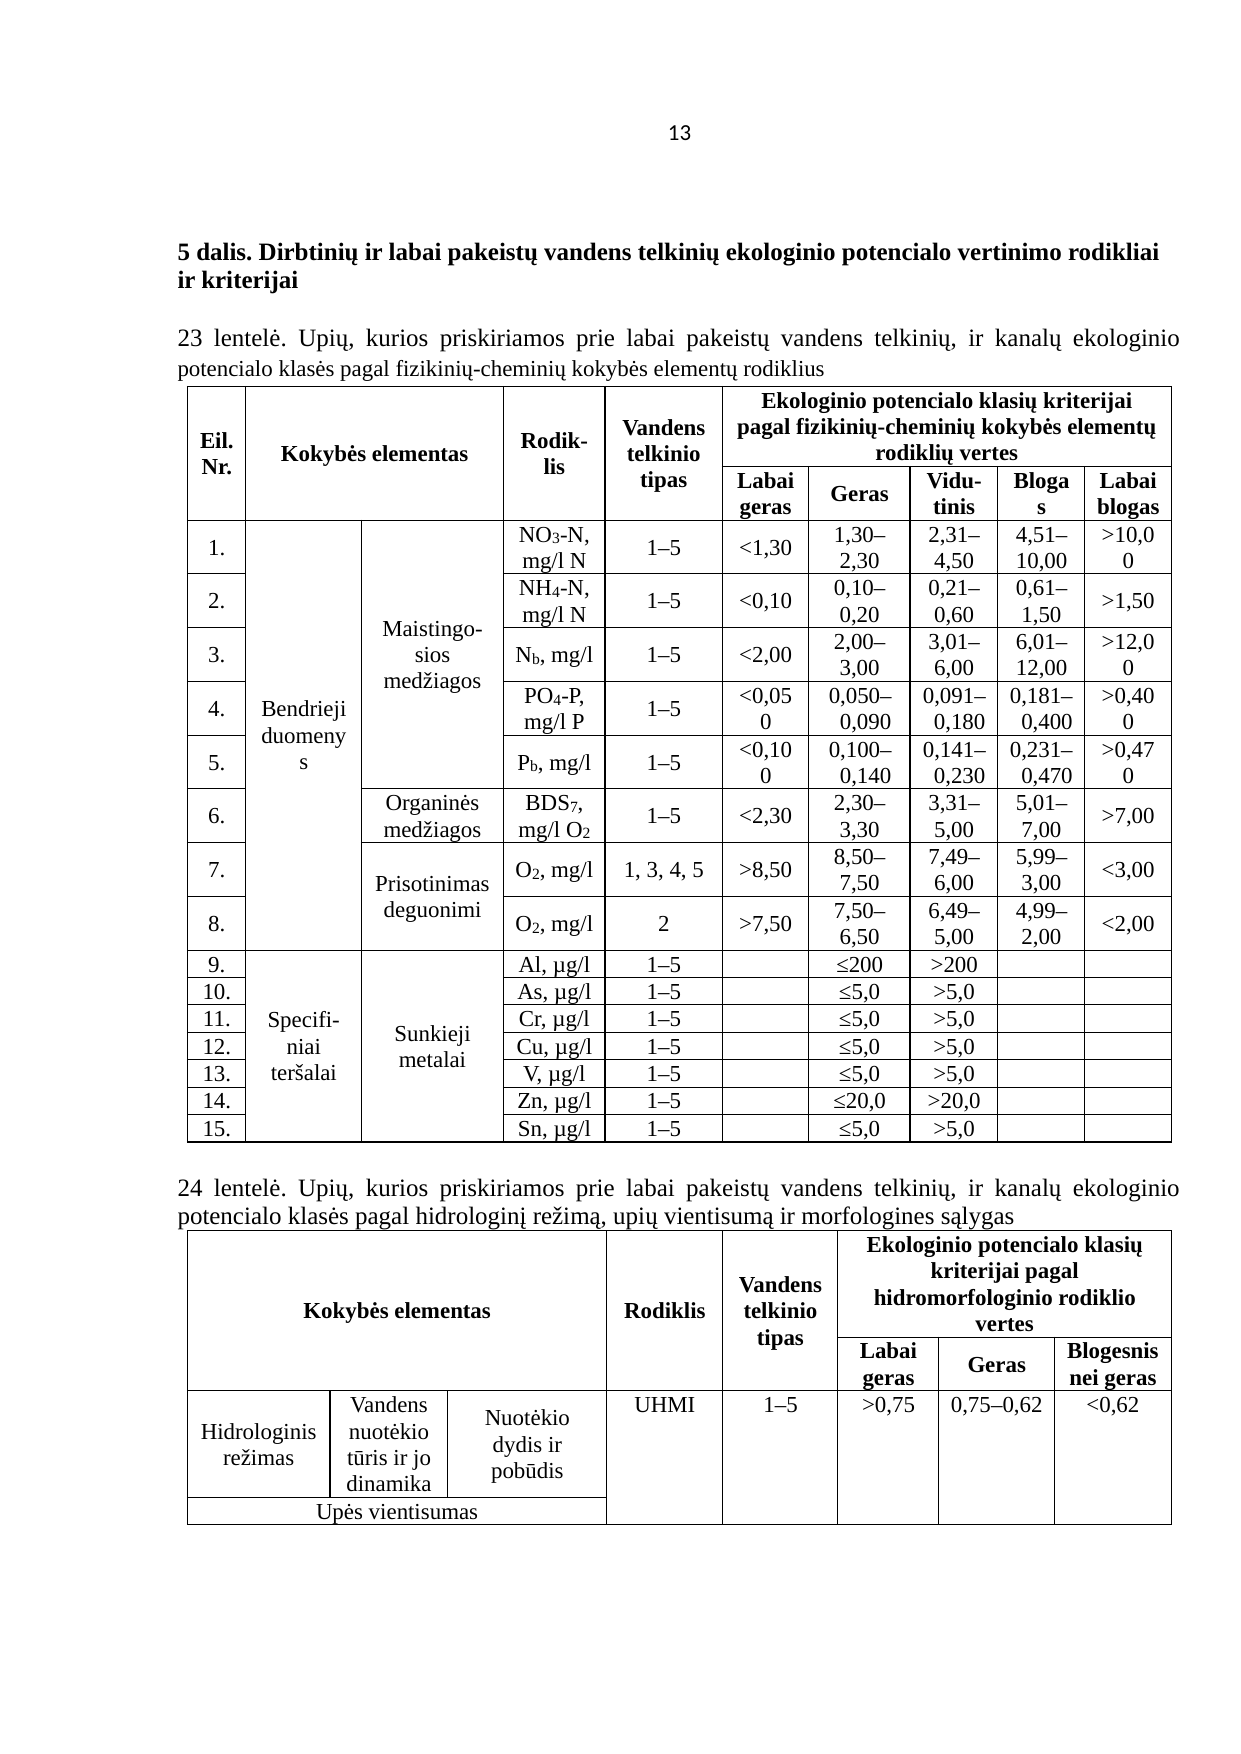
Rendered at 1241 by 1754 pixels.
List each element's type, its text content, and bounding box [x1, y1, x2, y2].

table_cell Sn, µg/l [504, 1115, 604, 1141]
table_cell 4. [188, 682, 245, 734]
text 5 dalis. Dirbtinių ir labai pakeistų vandens telkinių ekologinio potencialo vertinimo rodikliai ir kriterijai [177, 237, 1181, 294]
table_cell 6,49–5,00 [911, 897, 997, 949]
table_cell 1–5 [606, 789, 722, 842]
table_cell 7. [188, 843, 245, 896]
table_cell UHMI [607, 1391, 722, 1524]
table_cell >12,00 [1085, 628, 1171, 681]
table_cell Maistingo-sios medžiagos [362, 521, 503, 788]
table_cell O2, mg/l [504, 897, 604, 949]
table_cell >10,00 [1085, 521, 1171, 573]
table_cell 2,30–3,30 [809, 789, 909, 842]
table_cell ≤5,0 [809, 1060, 909, 1087]
table_cell Al, µg/l [504, 951, 604, 977]
table_cell [998, 1115, 1084, 1141]
table_cell 2,00–3,00 [809, 628, 909, 681]
table_cell [998, 1033, 1084, 1059]
table_cell Sunkieji metalai [362, 951, 503, 1141]
table_cell 8. [188, 897, 245, 949]
table_cell 10. [188, 978, 245, 1004]
table_cell NH4-N, mg/l N [504, 574, 604, 627]
table_cell 1–5 [606, 1088, 722, 1114]
text 24 lentelė. Upių, kurios priskiriamos prie labai pakeistų vandens telkinių, ir kanalų ekologinio potencialo klasės pagal hidrologinį režimą, upių vientisumą ir morfologines sąlygas [177, 1173, 1181, 1230]
table_header Kokybės elementas [188, 1231, 606, 1390]
table_cell 0,10–0,20 [809, 574, 909, 627]
table_cell [723, 1005, 808, 1032]
table_cell [998, 1005, 1084, 1032]
table_cell >1,50 [1085, 574, 1171, 627]
table_cell 1–5 [606, 978, 722, 1004]
table_cell >5,0 [911, 1115, 997, 1141]
table_header Vandens telkinio tipas [723, 1231, 837, 1390]
table_cell >0,400 [1085, 682, 1171, 734]
table_cell Nuotėkio dydis ir pobūdis [448, 1391, 606, 1497]
table_cell 2 [606, 897, 722, 949]
table_cell 4,99–2,00 [998, 897, 1084, 949]
table_cell [998, 951, 1084, 977]
table_cell Bendrieji duomenys [246, 521, 361, 949]
table_cell 0,231–0,470 [998, 736, 1084, 788]
table_cell Labai blogas [1085, 467, 1171, 519]
table_cell 5,01–7,00 [998, 789, 1084, 842]
table_cell 6. [188, 789, 245, 842]
table_header Ekologinio potencialo klasių kriterijai pagal fizikinių-cheminių kokybės elementų rodiklių vertes [723, 387, 1171, 466]
table_cell Specifi-niai teršalai [246, 951, 361, 1141]
table_cell 2,31–4,50 [911, 521, 997, 573]
table_cell 9. [188, 951, 245, 977]
table_cell Pb, mg/l [504, 736, 604, 788]
table_cell >200 [911, 951, 997, 977]
table_cell 1–5 [723, 1391, 837, 1524]
table_cell As, µg/l [504, 978, 604, 1004]
table_header Ekologinio potencialo klasių kriterijai pagal hidromorfologinio rodiklio vertes [838, 1231, 1171, 1337]
table_cell Nb, mg/l [504, 628, 604, 681]
table_cell 14. [188, 1088, 245, 1114]
table_cell 1–5 [606, 1060, 722, 1087]
table_cell [1085, 1033, 1171, 1059]
table_cell >7,50 [723, 897, 808, 949]
table_cell 1–5 [606, 1005, 722, 1032]
table_cell ≤5,0 [809, 1115, 909, 1141]
table_cell Blogas [998, 467, 1084, 519]
table_cell <0,050 [723, 682, 808, 734]
table_cell 7,49–6,00 [911, 843, 997, 896]
table_cell 2. [188, 574, 245, 627]
text 23 lentelė. Upių, kurios priskiriamos prie labai pakeistų vandens telkinių, ir kanalų ekologinio potencialo klasės pagal fizikinių-cheminių kokybės elementų rodiklius [177, 323, 1181, 382]
table_cell Organinės medžiagos [362, 789, 503, 842]
table_cell Vidu-tinis [911, 467, 997, 519]
table_cell Geras [809, 467, 909, 519]
table_cell <1,30 [723, 521, 808, 573]
table_cell [998, 1088, 1084, 1114]
table_header Kokybės elementas [246, 387, 503, 519]
table_cell [723, 1115, 808, 1141]
table_cell 0,141–0,230 [911, 736, 997, 788]
table_cell PO4-P, mg/l P [504, 682, 604, 734]
table_cell [1085, 1005, 1171, 1032]
table_cell >5,0 [911, 978, 997, 1004]
table_cell ≤200 [809, 951, 909, 977]
table_cell 1, 3, 4, 5 [606, 843, 722, 896]
table_cell 1–5 [606, 521, 722, 573]
table_cell 11. [188, 1005, 245, 1032]
table_cell [998, 1060, 1084, 1087]
table_header Eil. Nr. [188, 387, 245, 519]
table_cell <0,10 [723, 574, 808, 627]
table_cell [723, 978, 808, 1004]
table_cell <3,00 [1085, 843, 1171, 896]
table_cell Vandens nuotėkio tūris ir jo dinamika [331, 1391, 447, 1497]
table_cell 6,01–12,00 [998, 628, 1084, 681]
table_cell 0,61–1,50 [998, 574, 1084, 627]
table_cell <2,00 [1085, 897, 1171, 949]
table_cell 4,51–10,00 [998, 521, 1084, 573]
table_cell NO3-N, mg/l N [504, 521, 604, 573]
table_cell 8,50–7,50 [809, 843, 909, 896]
table_cell 12. [188, 1033, 245, 1059]
table_cell [723, 951, 808, 977]
table_cell 1–5 [606, 736, 722, 788]
table_cell BDS7, mg/l O2 [504, 789, 604, 842]
table_cell 5,99–3,00 [998, 843, 1084, 896]
table_cell 0,091–0,180 [911, 682, 997, 734]
table_cell 0,050–0,090 [809, 682, 909, 734]
table_cell Geras [939, 1338, 1054, 1390]
table_cell 3. [188, 628, 245, 681]
table_cell 1–5 [606, 951, 722, 977]
table_cell Cr, µg/l [504, 1005, 604, 1032]
table_cell [723, 1088, 808, 1114]
table_cell 0,100–0,140 [809, 736, 909, 788]
table_cell 1,30–2,30 [809, 521, 909, 573]
table_cell >5,0 [911, 1060, 997, 1087]
table_cell >0,75 [838, 1391, 938, 1524]
table_cell Labai geras [723, 467, 808, 519]
table_cell [1085, 951, 1171, 977]
table_cell ≤20,0 [809, 1088, 909, 1114]
table_cell Blogesnis nei geras [1055, 1338, 1171, 1390]
table_cell ≤5,0 [809, 1005, 909, 1032]
table_cell [998, 978, 1084, 1004]
table_cell 3,31–5,00 [911, 789, 997, 842]
table_cell >0,470 [1085, 736, 1171, 788]
table_cell Hidrologinis režimas [188, 1391, 329, 1497]
table_cell ≤5,0 [809, 1033, 909, 1059]
table_cell 1–5 [606, 628, 722, 681]
table_cell Cu, µg/l [504, 1033, 604, 1059]
table_cell >7,00 [1085, 789, 1171, 842]
table_cell 0,181–0,400 [998, 682, 1084, 734]
table_cell 13. [188, 1060, 245, 1087]
table_header Rodiklis [607, 1231, 722, 1390]
table_cell 0,21–0,60 [911, 574, 997, 627]
table_cell >5,0 [911, 1033, 997, 1059]
table_cell [1085, 1060, 1171, 1087]
table_cell 1–5 [606, 1033, 722, 1059]
table_cell 1–5 [606, 682, 722, 734]
table_cell V, µg/l [504, 1060, 604, 1087]
table_cell <0,100 [723, 736, 808, 788]
table_cell <2,00 [723, 628, 808, 681]
table_cell >8,50 [723, 843, 808, 896]
table_cell Prisotinimas deguonimi [362, 843, 503, 949]
table_cell 1–5 [606, 1115, 722, 1141]
table_cell [1085, 978, 1171, 1004]
table_cell 3,01–6,00 [911, 628, 997, 681]
table_cell 1–5 [606, 574, 722, 627]
table_cell <0,62 [1055, 1391, 1171, 1524]
table_cell 1. [188, 521, 245, 573]
table_cell Labai geras [838, 1338, 938, 1390]
table_cell O2, mg/l [504, 843, 604, 896]
table_header Rodik-lis [504, 387, 604, 519]
table_cell 7,50–6,50 [809, 897, 909, 949]
table_cell 5. [188, 736, 245, 788]
table_cell 0,75–0,62 [939, 1391, 1054, 1524]
table_cell Upės vientisumas [188, 1498, 606, 1524]
table_cell 15. [188, 1115, 245, 1141]
table_cell <2,30 [723, 789, 808, 842]
table_header Vandens telkinio tipas [606, 387, 722, 519]
table_cell [1085, 1088, 1171, 1114]
table_cell >20,0 [911, 1088, 997, 1114]
table_cell [723, 1060, 808, 1087]
table_cell Zn, µg/l [504, 1088, 604, 1114]
table_cell ≤5,0 [809, 978, 909, 1004]
table_cell >5,0 [911, 1005, 997, 1032]
table_cell [723, 1033, 808, 1059]
table_cell [1085, 1115, 1171, 1141]
